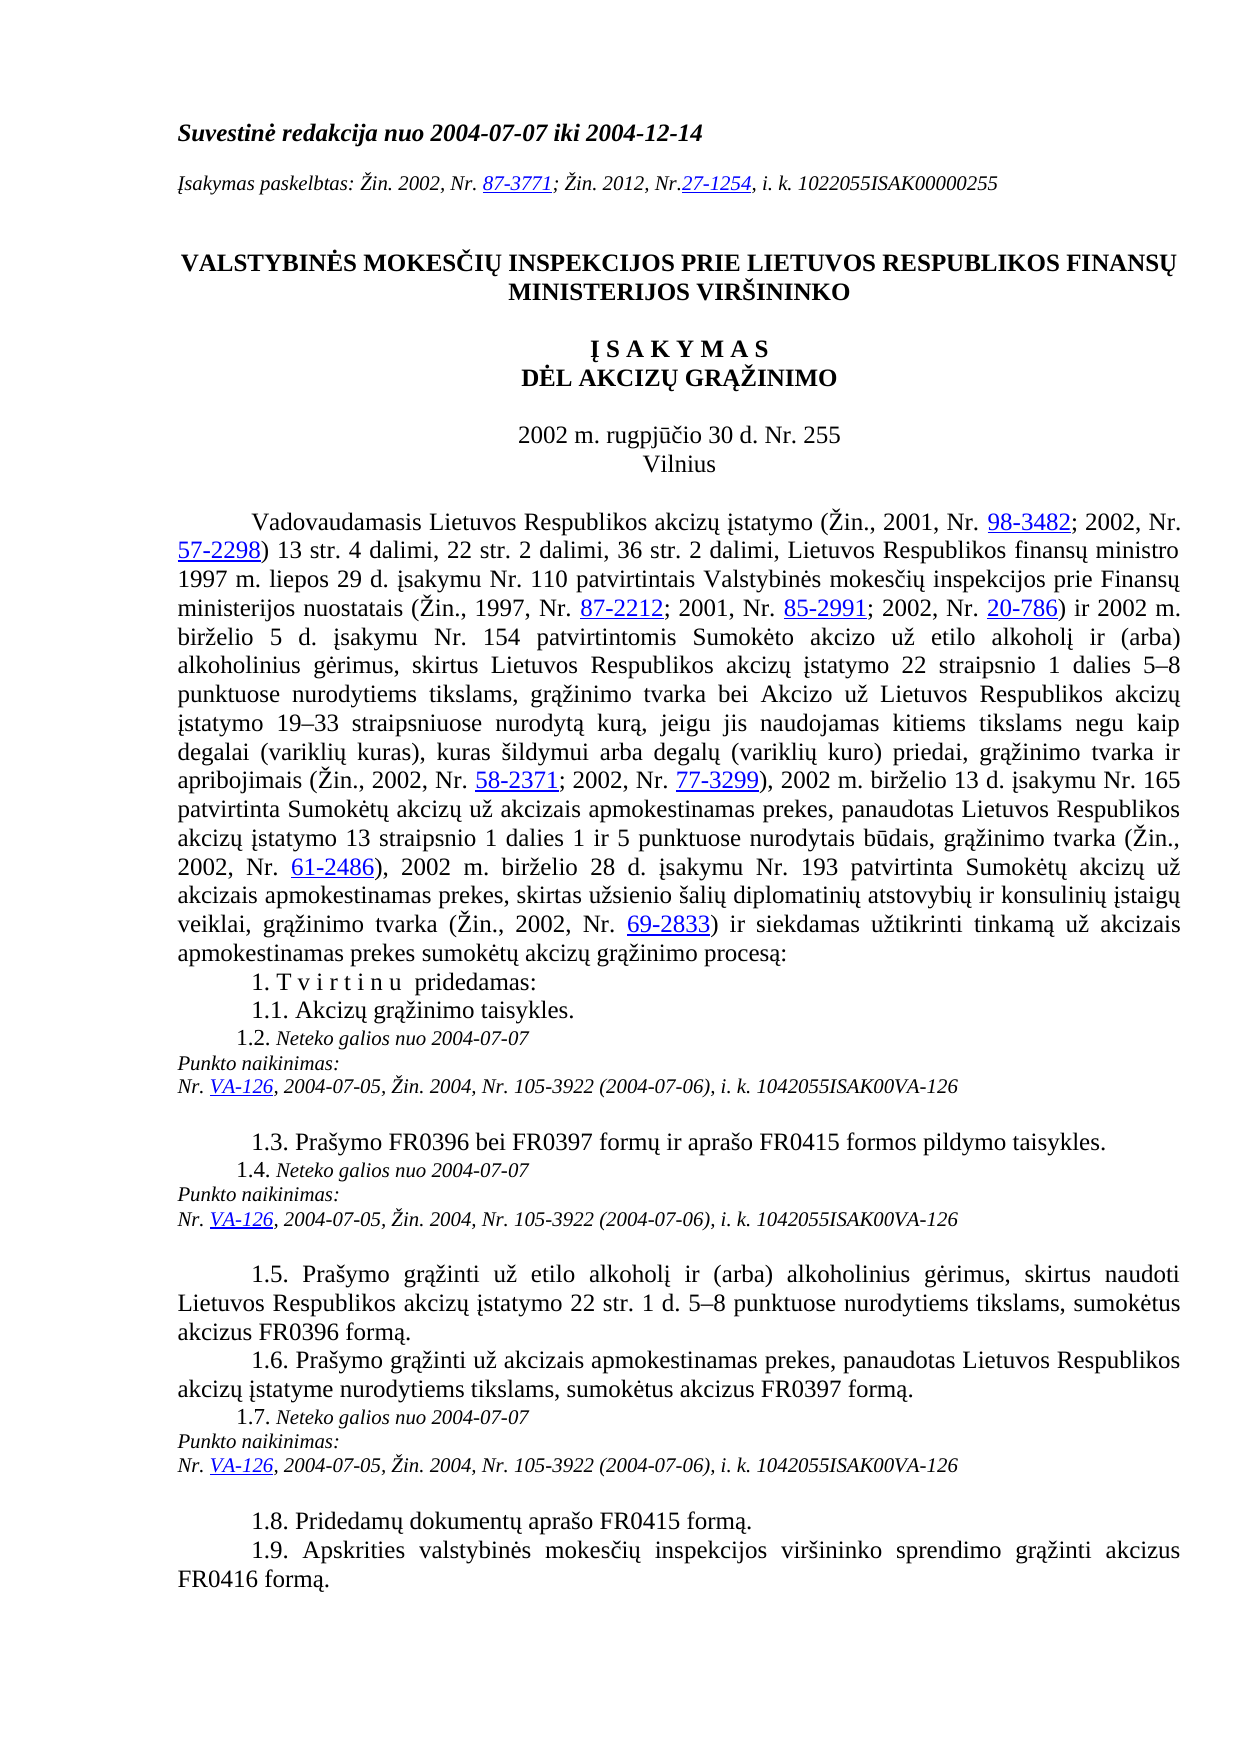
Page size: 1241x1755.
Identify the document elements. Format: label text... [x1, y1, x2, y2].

text 1.4. Neteko galios nuo 2004-07-07 [177, 1156, 1181, 1182]
text Nr. VA-126, 2004-07-05, Žin. 2004, Nr. 105-3922 (2004-07-06), i. k. 1042055ISAK00VA-126 [177, 1206, 1181, 1231]
text Vilnius [177, 449, 1181, 478]
text 1.7. Neteko galios nuo 2004-07-07 [177, 1403, 1181, 1429]
text Nr. VA-126, 2004-07-05, Žin. 2004, Nr. 105-3922 (2004-07-06), i. k. 1042055ISAK00VA-126 [177, 1074, 1181, 1098]
text 1.8. Pridedamų dokumentų aprašo FR0415 formą. [177, 1506, 1181, 1535]
text 1.9. Apskrities valstybinės mokesčių inspekcijos viršininko sprendimo grąžinti akcizus FR0416 formą. [177, 1535, 1181, 1592]
text Į S A K Y M A S [177, 334, 1181, 363]
text 1.3. Prašymo FR0396 bei FR0397 formų ir aprašo FR0415 formos pildymo taisykles. [177, 1127, 1181, 1156]
text Vadovaudamasis Lietuvos Respublikos akcizų įstatymo (Žin., 2001, Nr. 98-3482; 2002, Nr. 57-2298) 13 str. 4 dalimi, 22 str. 2 dalimi, 36 str. 2 dalimi, Lietuvos Respublikos finansų ministro 1997 m. liepos 29 d. įsakymu Nr. 110 patvirtintais Valstybinės mokesčių inspekcijos prie Finansų ministerijos nuostatais (Žin., 1997, Nr. 87-2212; 2001, Nr. 85-2991; 2002, Nr. 20-786) ir 2002 m. birželio 5 d. įsakymu Nr. 154 patvirtintomis Sumokėto akcizo už etilo alkoholį ir (arba) alkoholinius gėrimus, skirtus Lietuvos Respublikos akcizų įstatymo 22 straipsnio 1 dalies 5–8 punktuose nurodytiems tikslams, grąžinimo tvarka bei Akcizo už Lietuvos Respublikos akcizų įstatymo 19–33 straipsniuose nurodytą kurą, jeigu jis naudojamas kitiems tikslams negu kaip degalai (variklių kuras), kuras šildymui arba degalų (variklių kuro) priedai, grąžinimo tvarka ir apribojimais (Žin., 2002, Nr. 58-2371; 2002, Nr. 77-3299), 2002 m. birželio 13 d. įsakymu Nr. 165 patvirtinta Sumokėtų akcizų už akcizais apmokestinamas prekes, panaudotas Lietuvos Respublikos akcizų įstatymo 13 straipsnio 1 dalies 1 ir 5 punktuose nurodytais būdais, grąžinimo tvarka (Žin., 2002, Nr. 61-2486), 2002 m. birželio 28 d. įsakymu Nr. 193 patvirtinta Sumokėtų akcizų už akcizais apmokestinamas prekes, skirtas užsienio šalių diplomatinių atstovybių ir konsulinių įstaigų veiklai, grąžinimo tvarka (Žin., 2002, Nr. 69-2833) ir siekdamas užtikrinti tinkamą už akcizais apmokestinamas prekes sumokėtų akcizų grąžinimo procesą: [177, 507, 1181, 967]
text 1.1. Akcizų grąžinimo taisykles. [177, 995, 1181, 1024]
text 1. Tvirtinu pridedamas: [177, 967, 1181, 995]
text Punkto naikinimas: [177, 1050, 1181, 1074]
text 1.2. Neteko galios nuo 2004-07-07 [177, 1024, 1181, 1050]
text 2002 m. rugpjūčio 30 d. Nr. 255 [177, 420, 1181, 449]
text 1.6. Prašymo grąžinti už akcizais apmokestinamas prekes, panaudotas Lietuvos Respublikos akcizų įstatyme nurodytiems tikslams, sumokėtus akcizus FR0397 formą. [177, 1346, 1181, 1403]
text VALSTYBINĖS MOKESČIŲ INSPEKCIJOS PRIE LIETUVOS RESPUBLIKOS FINANSŲ MINISTERIJOS VIRŠININKO [177, 248, 1181, 305]
text Punkto naikinimas: [177, 1429, 1181, 1453]
text DĖL AKCIZŲ GRĄŽINIMO [177, 363, 1181, 392]
text Nr. VA-126, 2004-07-05, Žin. 2004, Nr. 105-3922 (2004-07-06), i. k. 1042055ISAK00VA-126 [177, 1453, 1181, 1477]
text 1.5. Prašymo grąžinti už etilo alkoholį ir (arba) alkoholinius gėrimus, skirtus naudoti Lietuvos Respublikos akcizų įstatymo 22 str. 1 d. 5–8 punktuose nurodytiems tikslams, sumokėtus akcizus FR0396 formą. [177, 1259, 1181, 1346]
text Punkto naikinimas: [177, 1182, 1181, 1206]
text Suvestinė redakcija nuo 2004-07-07 iki 2004-12-14 [177, 118, 1181, 147]
text Įsakymas paskelbtas: Žin. 2002, Nr. 87-3771; Žin. 2012, Nr.27-1254, i. k. 1022055ISAK00000255 [177, 171, 1181, 195]
